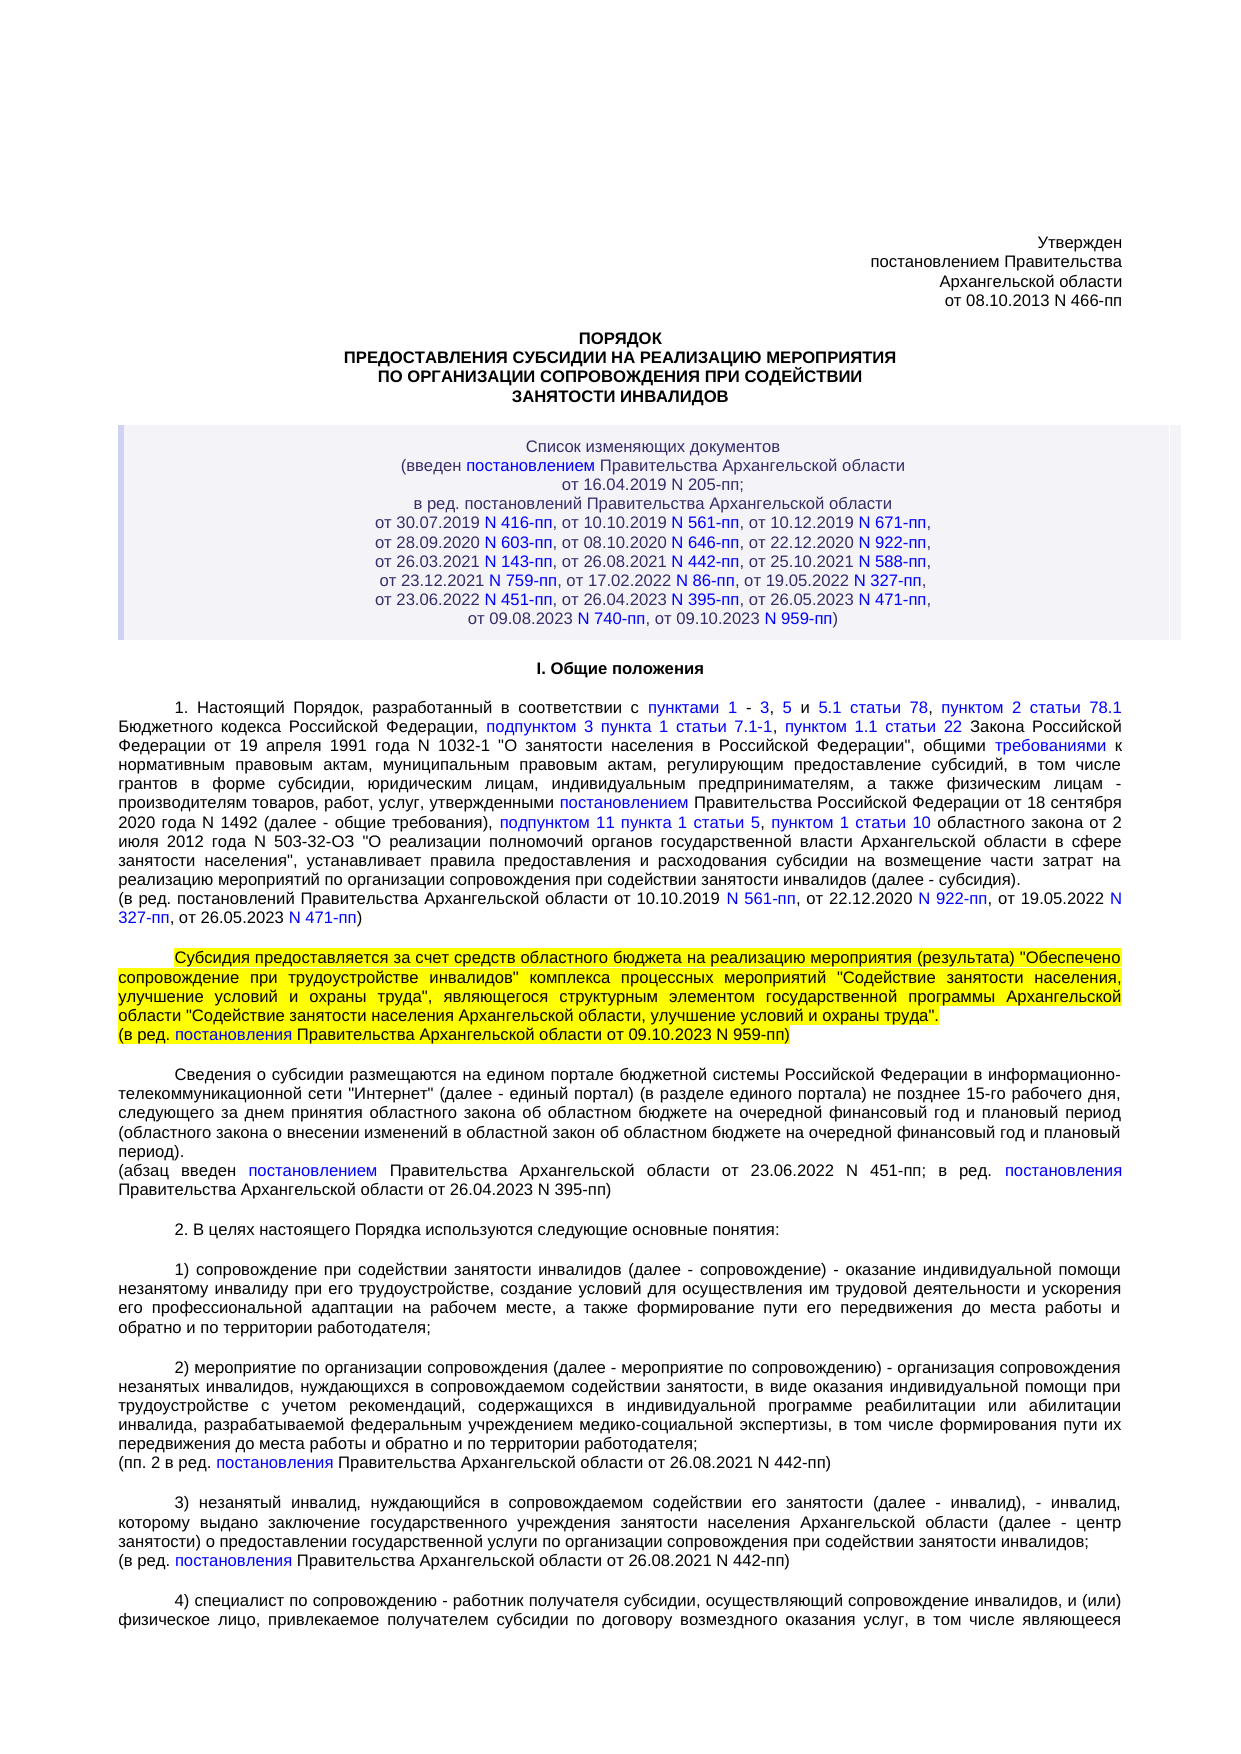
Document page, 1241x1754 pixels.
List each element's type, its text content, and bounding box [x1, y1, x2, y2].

table_header [124, 425, 136, 640]
text 3) незанятый инвалид, нуждающийся в сопровождаемом содействии его занятости (далее - инвалид), - инвалид, которому выдано заключение государственного учреждения занятости населения Архангельской области (далее - центр занятости) о предоставлении государственной услуги по организации сопровождения при содействии занятости инвалидов; [118, 1493, 1122, 1551]
text (пп. 2 в ред. постановления Правительства Архангельской области от 26.08.2021 N 442-пп) [118, 1453, 1122, 1472]
text (абзац введен постановлением Правительства Архангельской области от 23.06.2022 N 451-пп; в ред. постановления Правительства Архангельской области от 26.04.2023 N 395-пп) [118, 1161, 1122, 1199]
table_header [1170, 425, 1181, 640]
text (в ред. постановления Правительства Архангельской области от 09.10.2023 N 959-пп) [118, 1025, 1122, 1044]
text Архангельской области [118, 271, 1122, 291]
text ЗАНЯТОСТИ ИНВАЛИДОВ [118, 386, 1122, 406]
text 2. В целях настоящего Порядка используются следующие основные понятия: [118, 1220, 1122, 1239]
text Сведения о субсидии размещаются на едином портале бюджетной системы Российской Федерации в информационно-телекоммуникационной сети "Интернет" (далее - единый портал) (в разделе единого портала) не позднее 15-го рабочего дня, следующего за днем принятия областного закона об областном бюджете на очередной финансовый год и плановый период (областного закона о внесении изменений в областной закон об областном бюджете на очередной финансовый год и плановый период). [118, 1065, 1122, 1161]
subtitle Утвержден [118, 233, 1122, 252]
text ПОРЯДОК [118, 329, 1122, 348]
text 4) специалист по сопровождению - работник получателя субсидии, осуществляющий сопровождение инвалидов, и (или) физическое лицо, привлекаемое получателем субсидии по договору возмездного оказания услуг, в том числе являющееся [118, 1591, 1122, 1629]
text (в ред. постановлений Правительства Архангельской области от 10.10.2019 N 561-пп, от 22.12.2020 N 922-пп, от 19.05.2022 N 327-пп, от 26.05.2023 N 471-пп) [118, 889, 1122, 927]
text ПО ОРГАНИЗАЦИИ СОПРОВОЖДЕНИЯ ПРИ СОДЕЙСТВИИ [118, 367, 1122, 386]
text Субсидия предоставляется за счет средств областного бюджета на реализацию мероприятия (результата) "Обеспечено сопровождение при трудоустройстве инвалидов" комплекса процессных мероприятий "Содействие занятости населения, улучшение условий и охраны труда", являющегося структурным элементом государственной программы Архангельской области "Содействие занятости населения Архангельской области, улучшение условий и охраны труда". [118, 948, 1122, 1025]
text (в ред. постановления Правительства Архангельской области от 26.08.2021 N 442-пп) [118, 1551, 1122, 1570]
text 1. Настоящий Порядок, разработанный в соответствии с пунктами 1 - 3, 5 и 5.1 статьи 78, пунктом 2 статьи 78.1 Бюджетного кодекса Российской Федерации, подпунктом 3 пункта 1 статьи 7.1-1, пунктом 1.1 статьи 22 Закона Российской Федерации от 19 апреля 1991 года N 1032-1 "О занятости населения в Российской Федерации", общими требованиями к нормативным правовым актам, муниципальным правовым актам, регулирующим предоставление субсидий, в том числе грантов в форме субсидии, юридическим лицам, индивидуальным предпринимателям, а также физическим лицам - производителям товаров, работ, услуг, утвержденными постановлением Правительства Российской Федерации от 18 сентября 2020 года N 1492 (далее - общие требования), подпунктом 11 пункта 1 статьи 5, пунктом 1 статьи 10 областного закона от 2 июля 2012 года N 503-32-ОЗ "О реализации полномочий органов государственной власти Архангельской области в сфере занятости населения", устанавливает правила предоставления и расходования субсидии на возмещение части затрат на реализацию мероприятий по организации сопровождения при содействии занятости инвалидов (далее - субсидия). [118, 697, 1122, 889]
table_header Список изменяющих документов (введен постановлением Правительства Архангельской области от 16.04.2019 N 205-пп; в ред. постановлений Правительства Архангельской области от 30.07.2019 N 416-пп, от 10.10.2019 N 561-пп, от 10.12.2019 N 671-пп, от 28.09.2020 N 603-пп, от 08.10.2020 N 646-пп, от 22.12.2020 N 922-пп, от 26.03.2021 N 143-пп, от 26.08.2021 N 442-пп, от 25.10.2021 N 588-пп, от 23.12.2021 N 759-пп, от 17.02.2022 N 86-пп, от 19.05.2022 N 327-пп, от 23.06.2022 N 451-пп, от 26.04.2023 N 395-пп, от 26.05.2023 N 471-пп, от 09.08.2023 N 740-пп, от 09.10.2023 N 959-пп) [136, 425, 1169, 640]
text 2) мероприятие по организации сопровождения (далее - мероприятие по сопровождению) - организация сопровождения незанятых инвалидов, нуждающихся в сопровождаемом содействии занятости, в виде оказания индивидуальной помощи при трудоустройстве с учетом рекомендаций, содержащихся в индивидуальной программе реабилитации или абилитации инвалида, разрабатываемой федеральным учреждением медико-социальной экспертизы, в том числе формирования пути их передвижения до места работы и обратно и по территории работодателя; [118, 1357, 1122, 1453]
table_header [118, 425, 124, 640]
text от 08.10.2013 N 466-пп [118, 291, 1122, 310]
text ПРЕДОСТАВЛЕНИЯ СУБСИДИИ НА РЕАЛИЗАЦИЮ МЕРОПРИЯТИЯ [118, 348, 1122, 367]
text 1) сопровождение при содействии занятости инвалидов (далее - сопровождение) - оказание индивидуальной помощи незанятому инвалиду при его трудоустройстве, создание условий для осуществления им трудовой деятельности и ускорения его профессиональной адаптации на рабочем месте, а также формирование пути его передвижения до места работы и обратно и по территории работодателя; [118, 1260, 1122, 1337]
text постановлением Правительства [118, 252, 1122, 271]
subtitle I. Общие положения [118, 659, 1122, 678]
